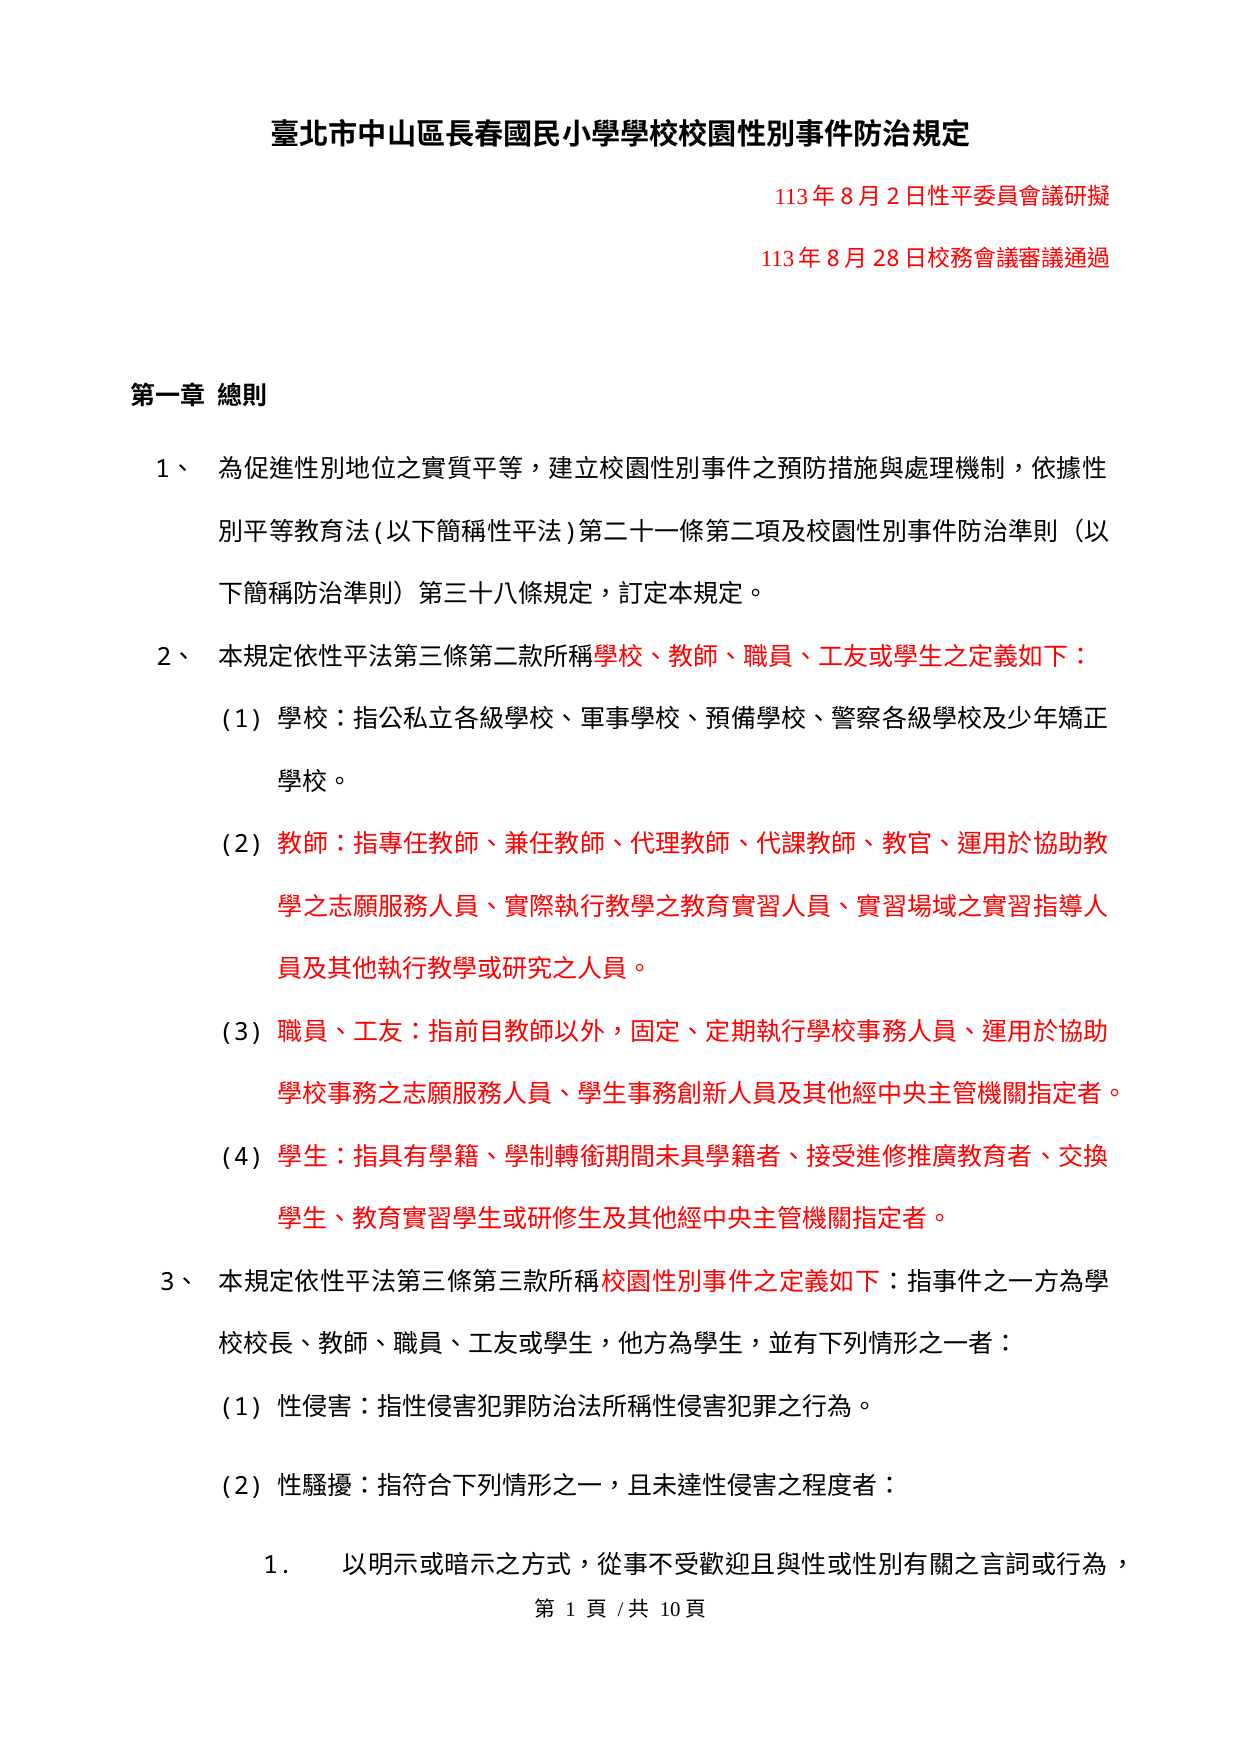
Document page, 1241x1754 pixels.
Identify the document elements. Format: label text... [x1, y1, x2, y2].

text 第一章 總則 [130, 352, 1110, 414]
text 113年8月28日校務會議審議通過 [130, 215, 1110, 278]
list 本規定依性平法第三條第三款所稱校園性別事件之定義如下：指事件之一方為學校校長、教師、職員、工友或學生，他方為學生，並有下列情形之一者： [159, 1238, 1110, 1363]
list 職員、工友：指前目教師以外，固定、定期執行學校事務人員、運用於協助學校事務之志願服務人員、學生事務創新人員及其他經中央主管機關指定者。 [218, 988, 1110, 1113]
list 學校：指公私立各級學校、軍事學校、預備學校、警察各級學校及少年矯正學校。 [218, 675, 1110, 800]
text 臺北市中山區長春國民小學學校校園性別事件防治規定 [130, 90, 1110, 153]
list 學生：指具有學籍、學制轉銜期間未具學籍者、接受進修推廣教育者、交換學生、教育實習學生或研修生及其他經中央主管機關指定者。 [218, 1113, 1110, 1238]
list 以明示或暗示之方式，從事不受歡迎且與性或性別有關之言詞或行為，致影響他人之人格尊嚴、學習、或工作之機會或表現者。 [263, 1521, 1110, 1584]
list 為促進性別地位之實質平等，建立校園性別事件之預防措施與處理機制，依據性別平等教育法(以下簡稱性平法)第二十一條第二項及校園性別事件防治準則（以下簡稱防治準則）第三十八條規定，訂定本規定。 [155, 425, 1110, 613]
list 本規定依性平法第三條第二款所稱學校、教師、職員、工友或學生之定義如下： [156, 613, 1110, 675]
list 性侵害：指性侵害犯罪防治法所稱性侵害犯罪之行為。 [218, 1363, 1110, 1425]
text 113年8月2日性平委員會議研擬 [130, 153, 1110, 215]
list 性騷擾：指符合下列情形之一，且未達性侵害之程度者： [218, 1442, 1110, 1504]
list 教師：指專任教師、兼任教師、代理教師、代課教師、教官、運用於協助教學之志願服務人員、實際執行教學之教育實習人員、實習場域之實習指導人員及其他執行教學或研究之人員。 [218, 800, 1110, 988]
